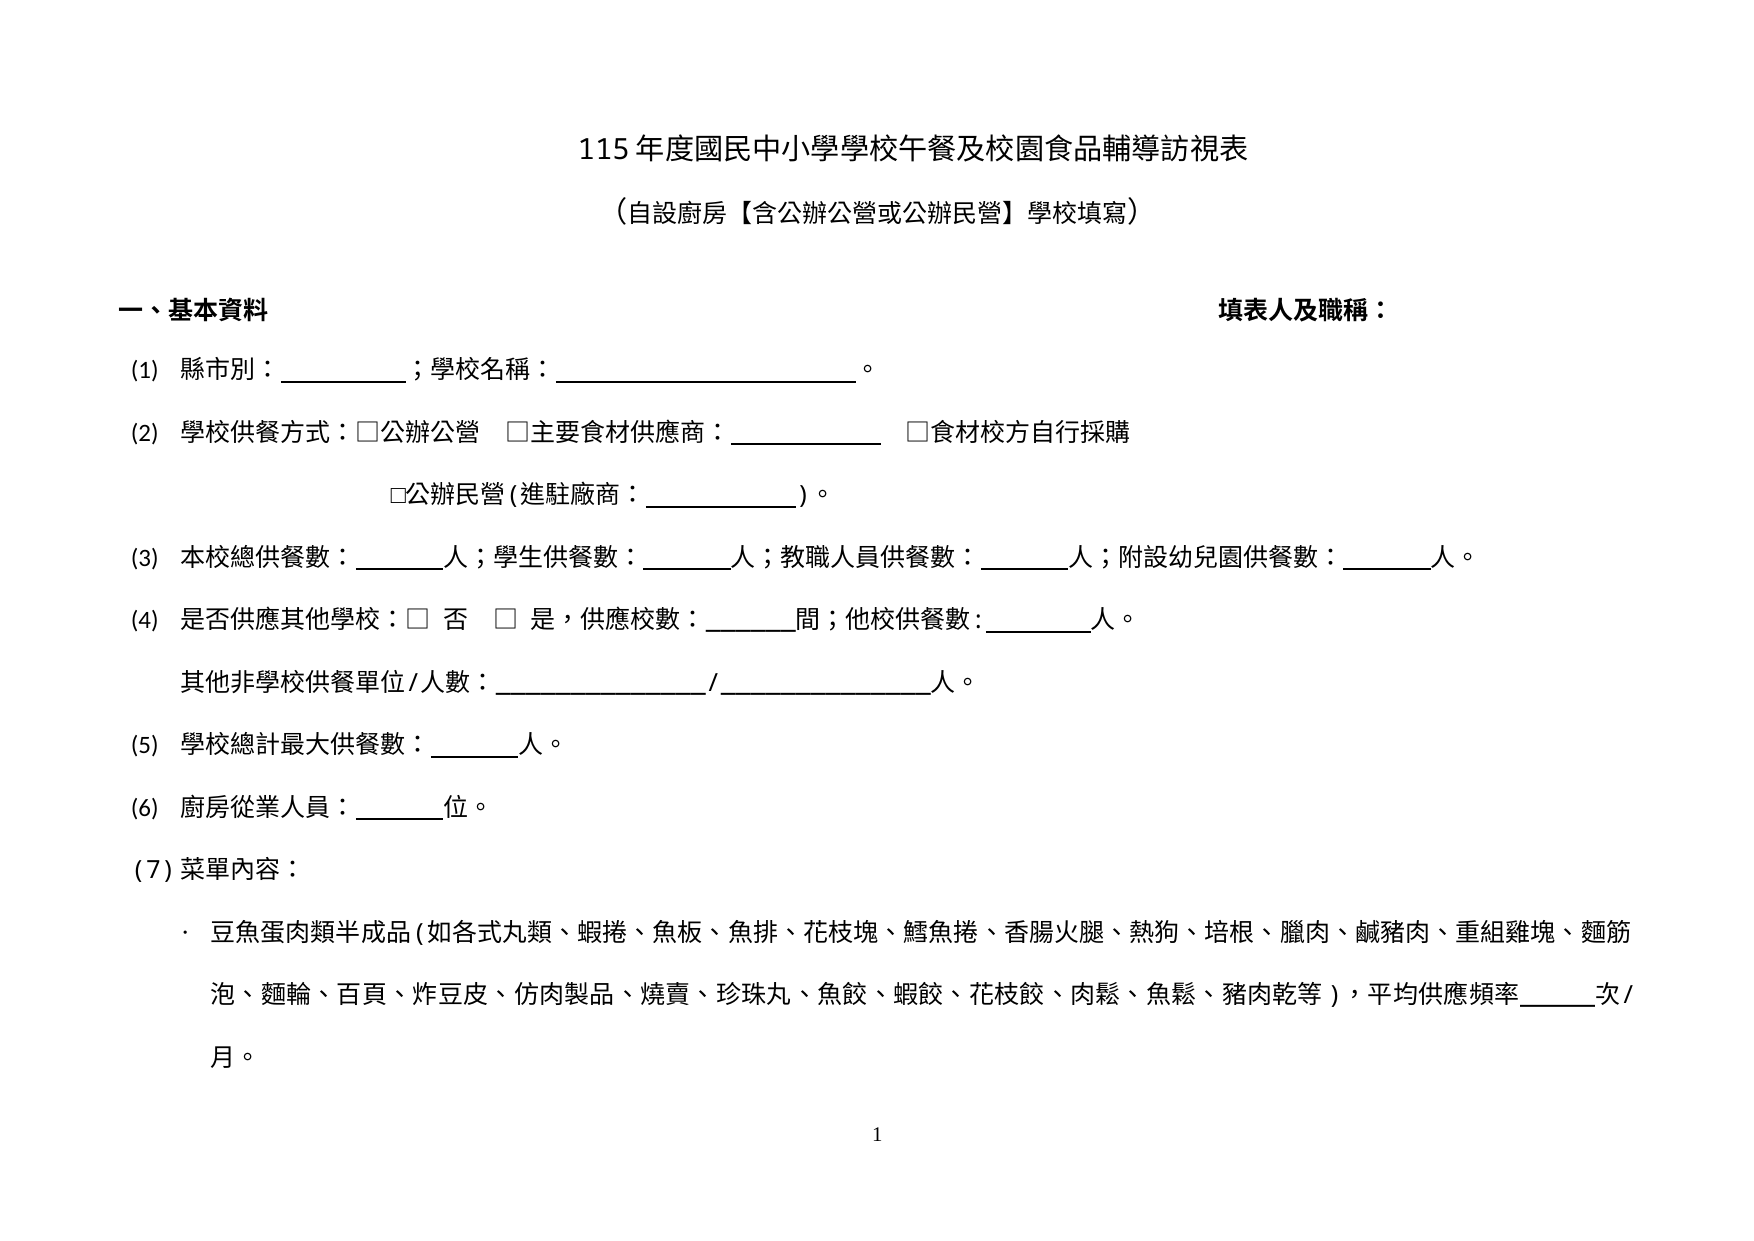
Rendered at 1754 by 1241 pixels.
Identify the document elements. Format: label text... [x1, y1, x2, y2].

text 其他非學校供餐單位/人數：______________/______________人。 [181, 639, 1636, 701]
list 縣市別： ；學校名稱： 。 [131, 326, 1636, 389]
text 115年度國民中小學學校午餐及校園食品輔導訪視表 [118, 105, 1707, 168]
list 廚房從業人員： 位。 [131, 764, 1636, 826]
list 本校總供餐數： 人；學生供餐數： 人；教職人員供餐數： 人；附設幼兒園供餐數： 人。 [131, 514, 1636, 576]
text 一、基本資料 填表人及職稱： [118, 293, 1636, 326]
list 學校總計最大供餐數： 人。 [131, 701, 1636, 764]
list 學校供餐方式：□公辦公營 □主要食材供應商： □食材校方自行採購 [131, 389, 1636, 451]
list 菜單內容： [131, 826, 1636, 889]
text （自設廚房【含公辦公營或公辦民營】學校填寫） [118, 168, 1636, 230]
text □公辦民營(進駐廠商： )。 [181, 451, 1636, 514]
list 是否供應其他學校：□ 否 □ 是，供應校數：______間；他校供餐數: 人。 [131, 576, 1636, 639]
list 豆魚蛋肉類半成品(如各式丸類、蝦捲、魚板、魚排、花枝塊、鱈魚捲、香腸火腿、熱狗、培根、臘肉、鹹豬肉、重組雞塊、麵筋泡、麵輪、百頁、炸豆皮、仿肉製品、燒賣、珍珠丸、魚餃、蝦餃、花枝餃、肉鬆、魚鬆、豬肉乾等)，平均供應頻率_____次/月。 [181, 889, 1636, 1076]
